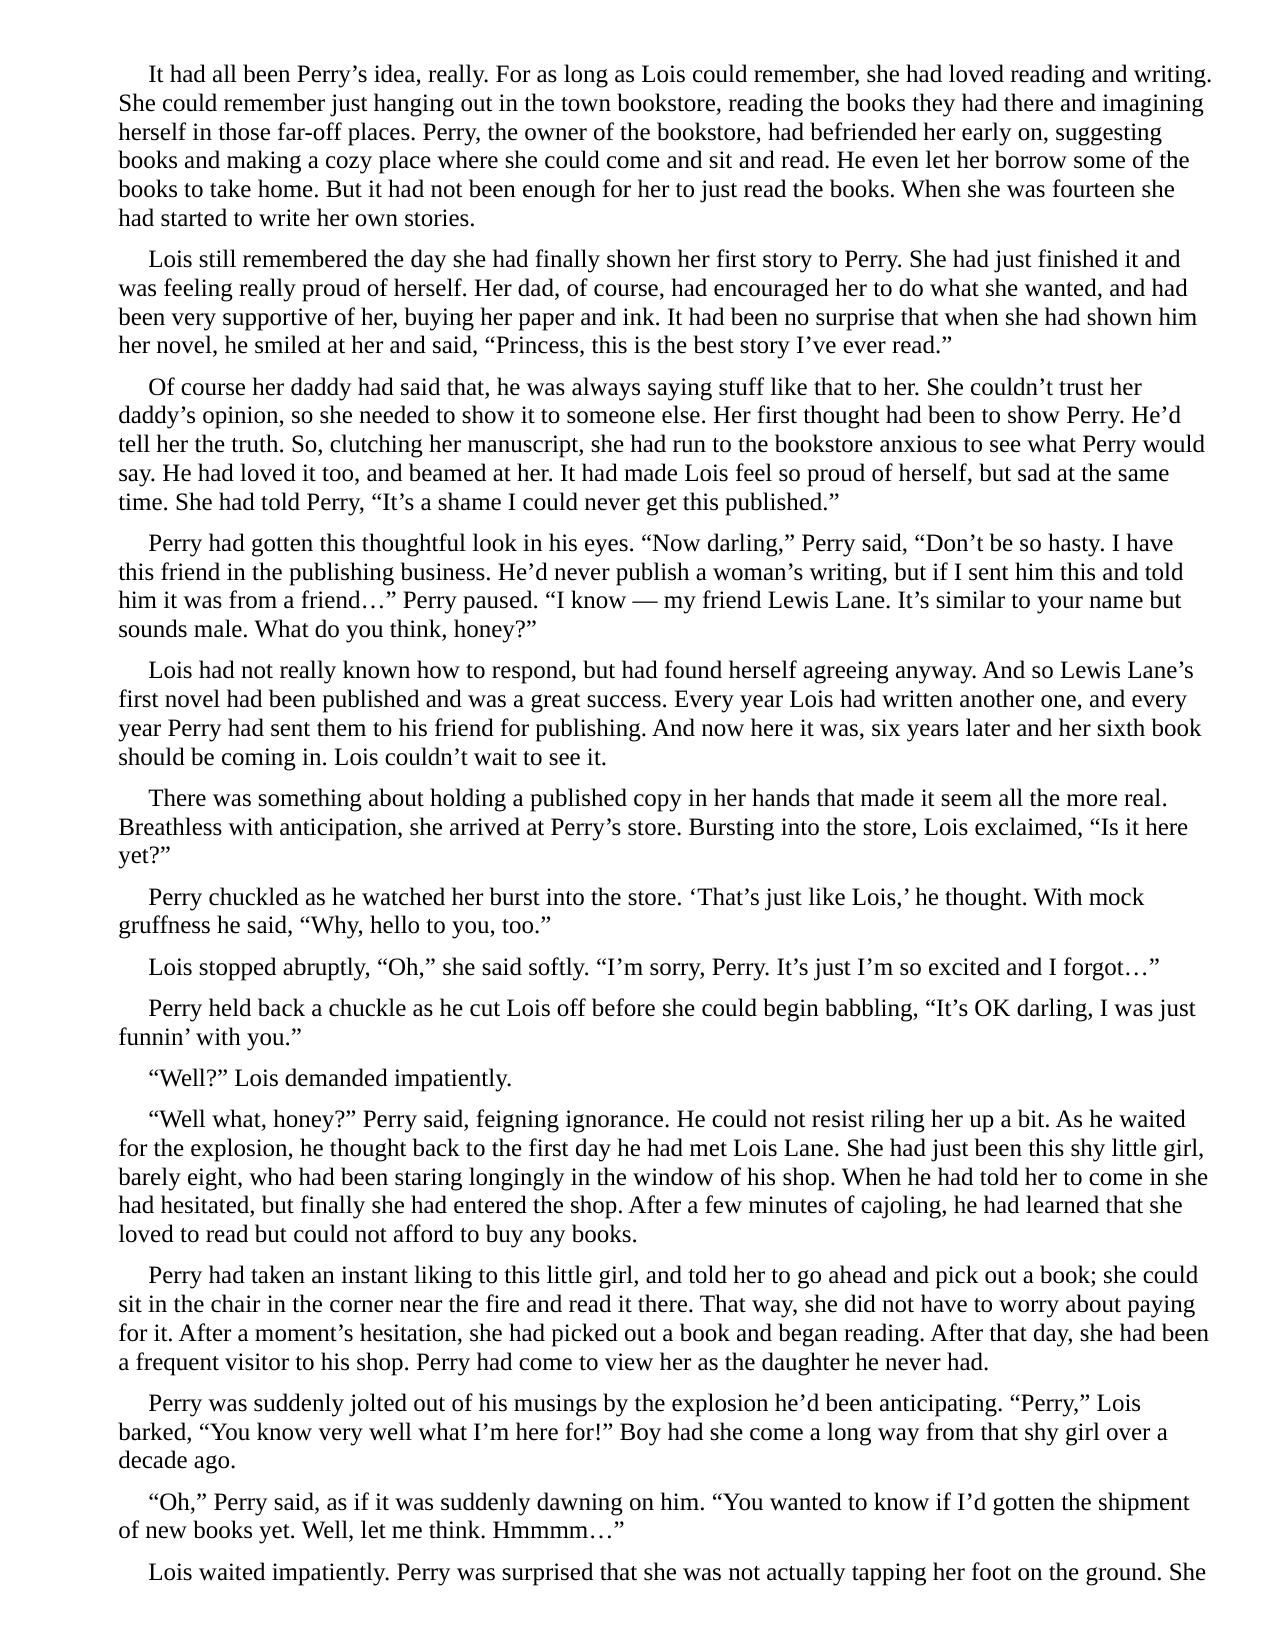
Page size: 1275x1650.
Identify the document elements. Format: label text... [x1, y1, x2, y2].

text Perry had taken an instant liking to this little girl, and told her to go ahead and pick out a book; she could sit in the chair in the corner near the fire and read it there. That way, she did not have to worry about paying for it. After a moment’s hesitation, she had picked out a book and began reading. After that day, she had been a frequent visitor to his shop. Perry had come to view her as the daughter he never had. [118, 1260, 1216, 1375]
text “Well?” Lois demanded impatiently. [118, 1063, 1216, 1092]
text Of course her daddy had said that, he was always saying stuff like that to her. She couldn’t trust her daddy’s opinion, so she needed to show it to someone else. Her first thought had been to show Perry. He’d tell her the truth. So, clutching her manuscript, she had run to the bookstore anxious to see what Perry would say. He had loved it too, and beamed at her. It had made Lois feel so proud of herself, but sad at the same time. She had told Perry, “It’s a shame I could never get this published.” [118, 372, 1216, 515]
text “Well what, honey?” Perry said, feigning ignorance. He could not resist riling her up a bit. As he waited for the explosion, he thought back to the first day he had met Lois Lane. She had just been this shy little girl, barely eight, who had been staring longingly in the window of his shop. When he had told her to come in she had hesitated, but finally she had entered the shop. After a few minutes of cajoling, he had learned that she loved to read but could not afford to buy any books. [118, 1104, 1216, 1248]
text Perry chuckled as he watched her burst into the store. ‘That’s just like Lois,’ he thought. With mock gruffness he said, “Why, hello to you, too.” [118, 882, 1216, 939]
text Perry held back a chuckle as he cut Lois off before she could begin babbling, “It’s OK darling, I was just funnin’ with you.” [118, 993, 1216, 1050]
text “Oh,” Perry said, as if it was suddenly dawning on him. “You wanted to know if I’d gotten the shipment of new books yet. Well, let me think. Hmmmm…” [118, 1487, 1216, 1544]
text Lois waited impatiently. Perry was surprised that she was not actually tapping her foot on the ground. She [118, 1557, 1216, 1585]
text It had all been Perry’s idea, really. For as long as Lois could remember, she had loved reading and writing. She could remember just hanging out in the town bookstore, reading the books they had there and imagining herself in those far-off places. Perry, the owner of the bookstore, had befriended her early on, suggesting books and making a cozy place where she could come and sit and read. He even let her borrow some of the books to take home. But it had not been enough for her to just read the books. When she was fourteen she had started to write her own stories. [118, 59, 1216, 232]
text Lois had not really known how to respond, but had found herself agreeing anyway. And so Lewis Lane’s first novel had been published and was a great success. Every year Lois had written another one, and every year Perry had sent them to his friend for publishing. And now here it was, six years later and her sixth book should be coming in. Lois couldn’t wait to see it. [118, 655, 1216, 770]
text Lois still remembered the day she had finally shown her first story to Perry. She had just finished it and was feeling really proud of herself. Her dad, of course, had encouraged her to do what she wanted, and had been very supportive of her, buying her paper and ink. It had been no surprise that when she had shown him her novel, he smiled at her and said, “Princess, this is the best story I’ve ever read.” [118, 244, 1216, 359]
text Perry had gotten this thoughtful look in his eyes. “Now darling,” Perry said, “Don’t be so hasty. I have this friend in the publishing business. He’d never publish a woman’s writing, but if I sent him this and told him it was from a friend…” Perry paused. “I know — my friend Lewis Lane. It’s similar to your name but sounds male. What do you think, honey?” [118, 528, 1216, 643]
text There was something about holding a published copy in her hands that made it seem all the more real. Breathless with anticipation, she arrived at Perry’s store. Bursting into the store, Lois exclaimed, “Is it here yet?” [118, 783, 1216, 869]
text Lois stopped abruptly, “Oh,” she said softly. “I’m sorry, Perry. It’s just I’m so excited and I forgot…” [118, 952, 1216, 980]
text Perry was suddenly jolted out of his musings by the explosion he’d been anticipating. “Perry,” Lois barked, “You know very well what I’m here for!” Boy had she come a long way from that shy girl over a decade ago. [118, 1388, 1216, 1474]
